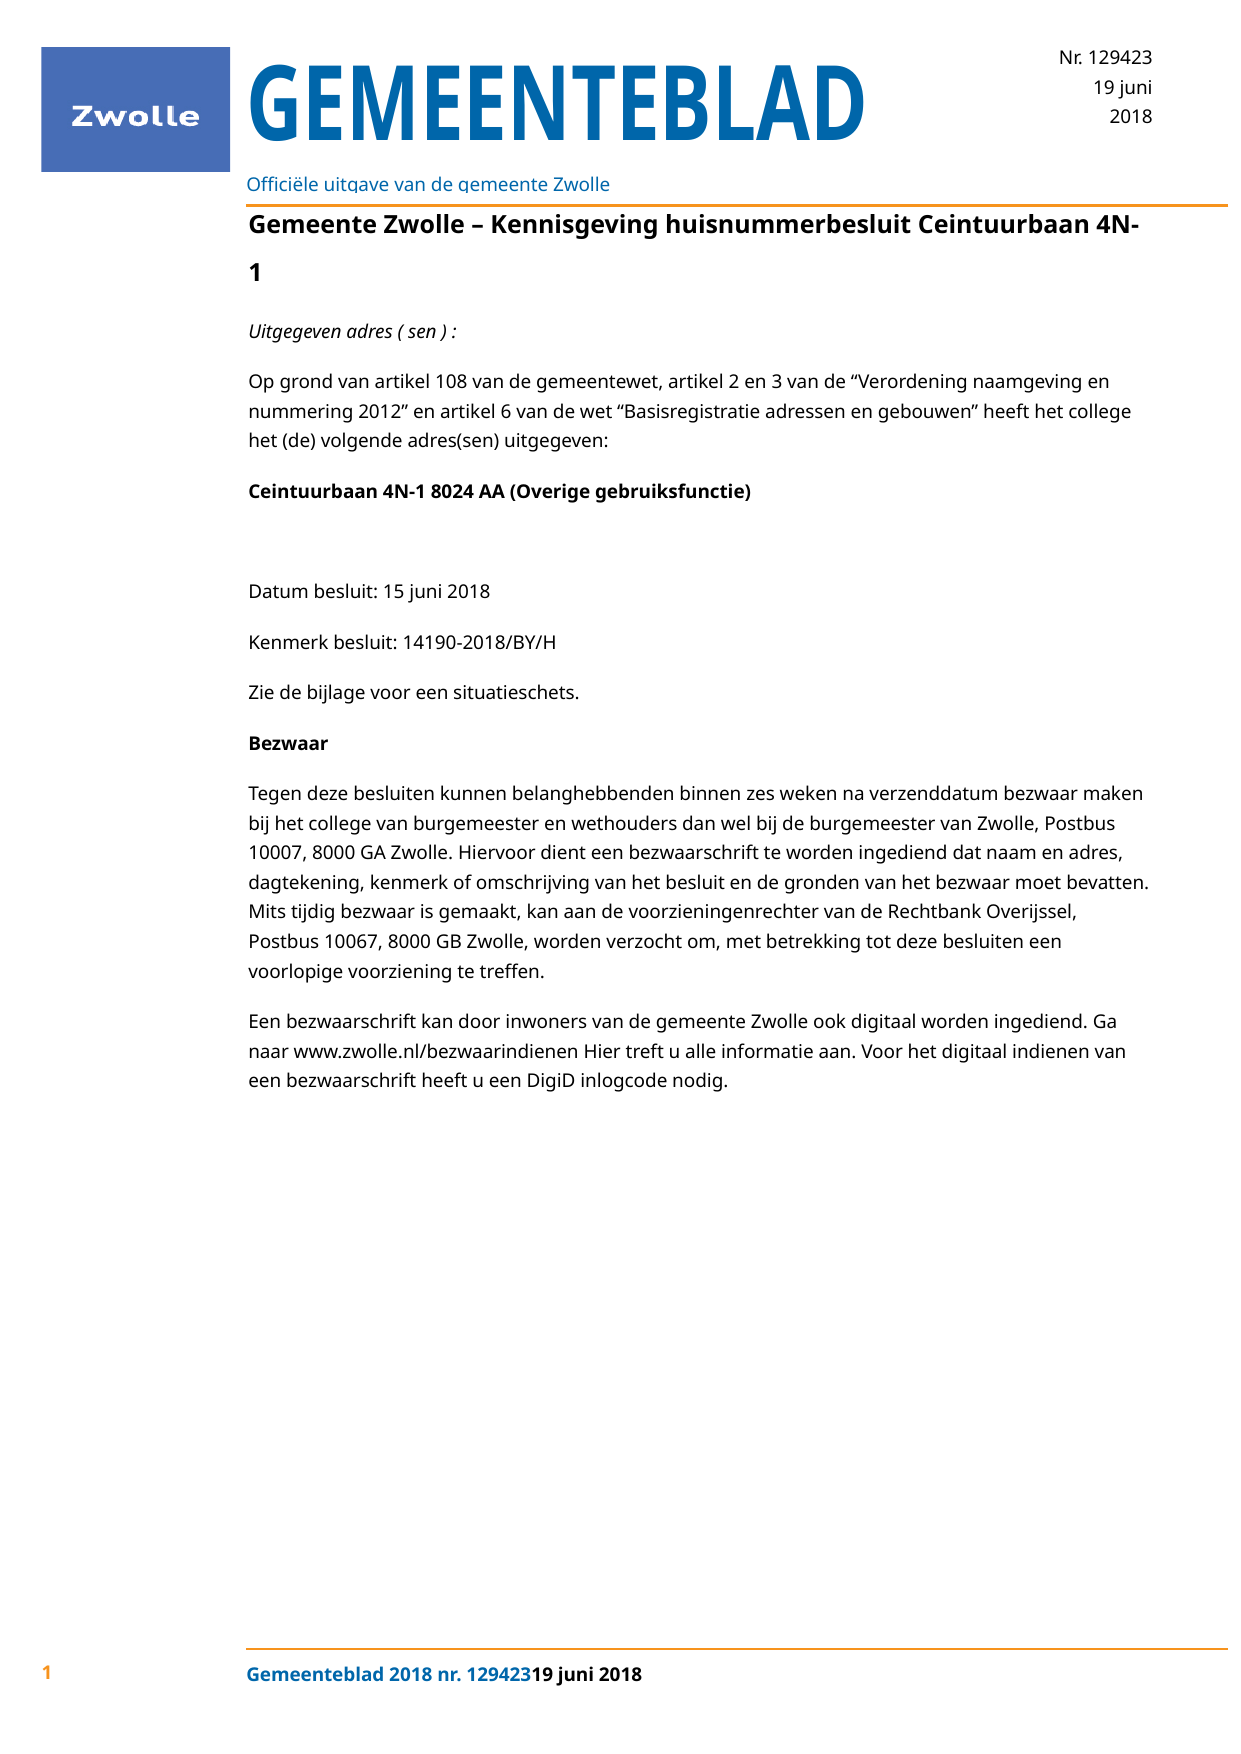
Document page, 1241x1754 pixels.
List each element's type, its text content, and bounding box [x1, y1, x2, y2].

text Kenmerk besluit: 14190-2018/BY/H [248, 629, 1152, 655]
text Datum besluit: 15 juni 2018 [248, 579, 1152, 604]
text Tegen deze besluiten kunnen belanghebbenden binnen zes weken na verzenddatum bezwaar maken bij het college van burgemeester en wethouders dan wel bij de burgemeester van Zwolle, Postbus 10007, 8000 GA Zwolle. Hiervoor dient een bezwaarschrift te worden ingediend dat naam en adres, dagtekening, kenmerk of omschrijving van het besluit en de gronden van het bezwaar moet bevatten. Mits tijdig bezwaar is gemaakt, kan aan de voorzieningenrechter van de Rechtbank Overijssel, Postbus 10067, 8000 GB Zwolle, worden verzocht om, met betrekking tot deze besluiten een voorlopige voorziening te treffen. [248, 780, 1152, 984]
text Een bezwaarschrift kan door inwoners van de gemeente Zwolle ook digitaal worden ingediend. Ga naar www.zwolle.nl/bezwaarindienen Hier treft u alle informatie aan. Voor het digitaal indienen van een bezwaarschrift heeft u een DigiD inlogcode nodig. [248, 1008, 1152, 1093]
text Zie de bijlage voor een situatieschets. [248, 679, 1152, 705]
picture [41, 47, 231, 172]
text Gemeente Zwolle – Kennisgeving huisnummerbesluit Ceintuurbaan 4N-1 [248, 207, 1152, 288]
text Op grond van artikel 108 van de gemeentewet, artikel 2 en 3 van de “Verordening naamgeving en nummering 2012” en artikel 6 van de wet “Basisregistratie adressen en gebouwen” heeft het college het (de) volgende adres(sen) uitgegeven: [248, 368, 1152, 453]
text Bezwaar [248, 730, 1152, 756]
text Ceintuurbaan 4N-1 8024 AA (Overige gebruiksfunctie) [248, 478, 1152, 504]
text Uitgegeven adres ( sen ) : [248, 318, 1152, 344]
